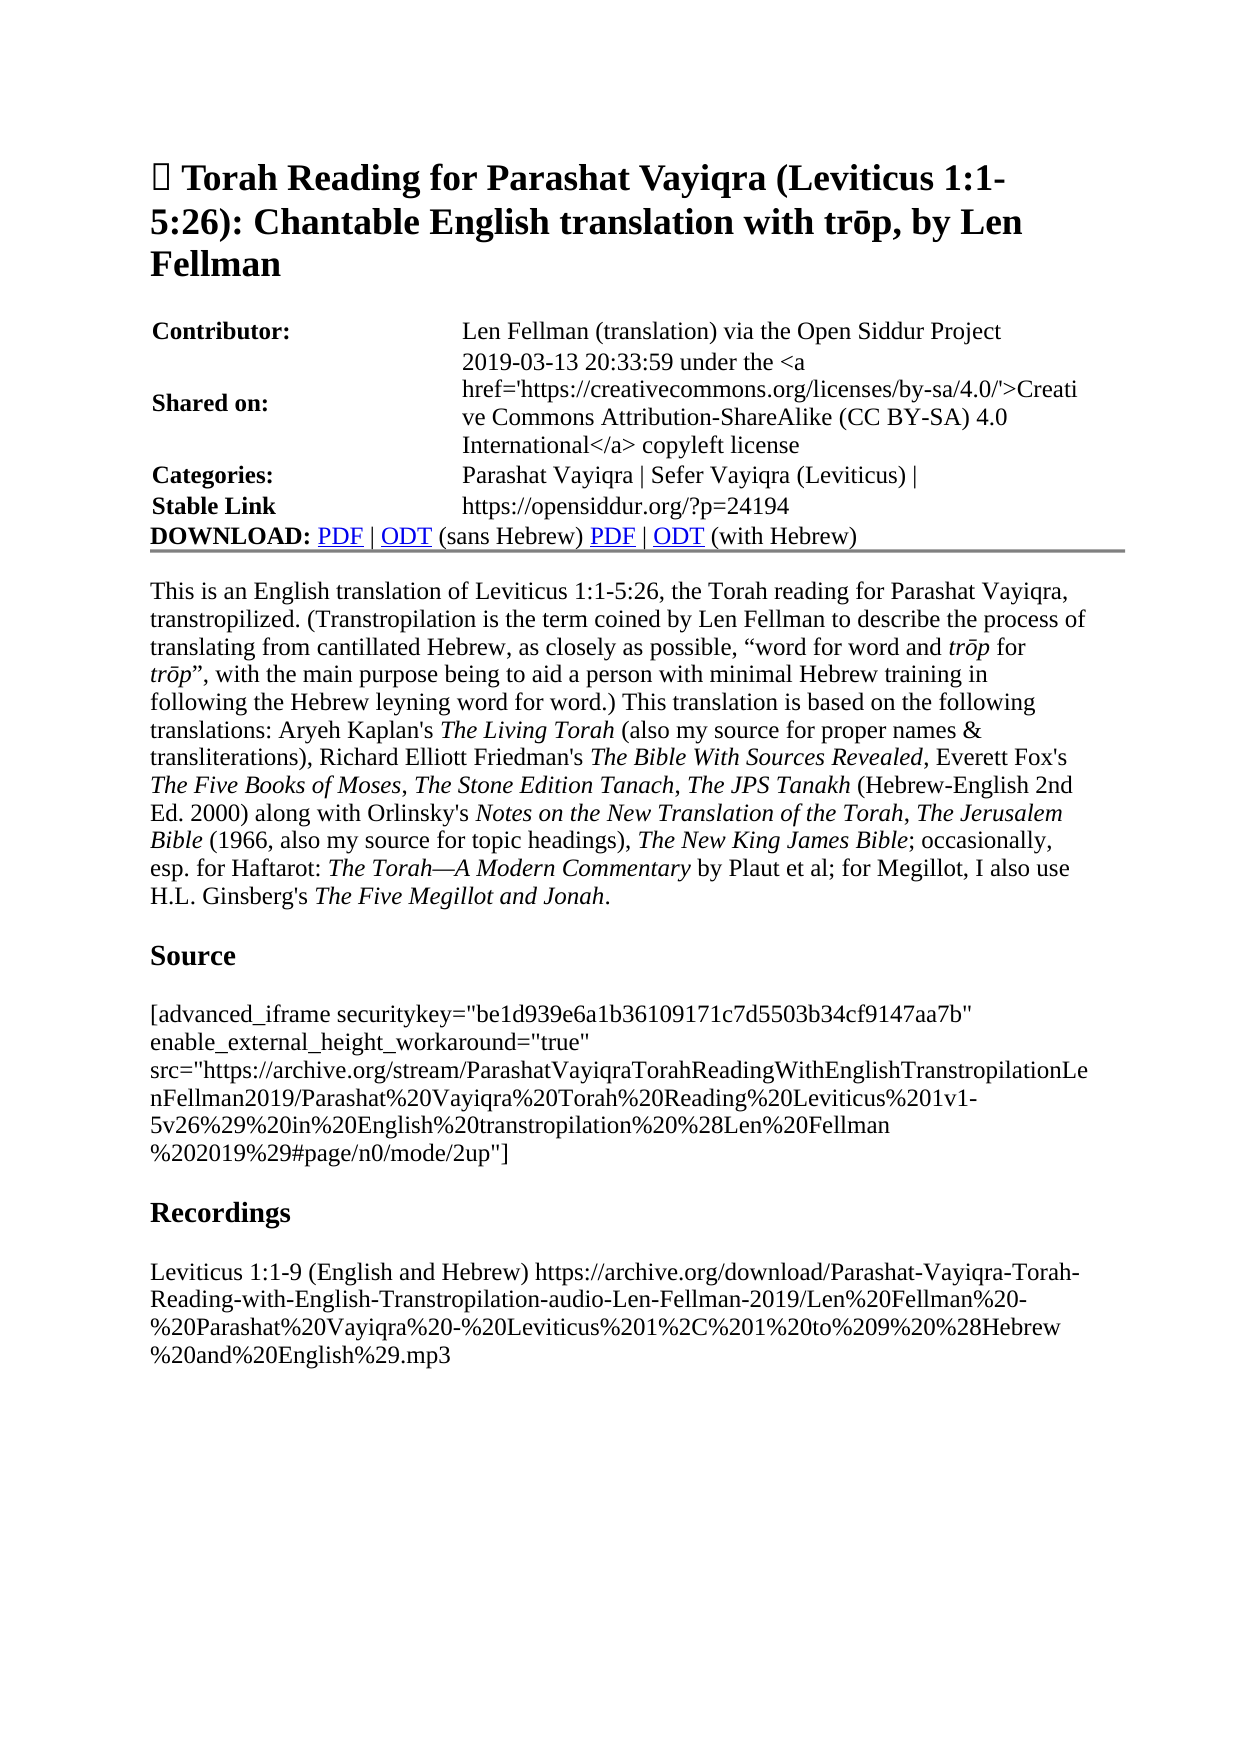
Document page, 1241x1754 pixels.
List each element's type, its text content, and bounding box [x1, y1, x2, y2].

table_cell Parashat Vayiqra | Sefer Vayiqra (Leviticus) | [460, 460, 1090, 491]
text This is an English translation of Leviticus 1:1-5:26, the Torah reading for Parashat Vayiqra, transtropilized. (Transtropilation is the term coined by Len Fellman to describe the process of translating from cantillated Hebrew, as closely as possible, “word for word and trōp for trōp”, with the main purpose being to aid a person with minimal Hebrew training in following the Hebrew leyning word for word.) This translation is based on the following translations: Aryeh Kaplan's The Living Torah (also my source for proper names & transliterations), Richard Elliott Friedman's The Bible With Sources Revealed, Everett Fox's The Five Books of Moses, The Stone Edition Tanach, The JPS Tanakh (Hebrew-English 2nd Ed. 2000) along with Orlinsky's Notes on the New Translation of the Torah, The Jerusalem Bible (1966, also my source for topic headings), The New King James Bible; occasionally, esp. for Haftarot: The Torah—A Modern Commentary by Plaut et al; for Megillot, I also use H.L. Ginsberg's The Five Megillot and Jonah. [150, 577, 1090, 910]
text [advanced_iframe securitykey="be1d939e6a1b36109171c7d5503b34cf9147aa7b" enable_external_height_workaround="true" src="https://archive.org/stream/ParashatVayiqraTorahReadingWithEnglishTranstropilationLenFellman2019/Parashat%20Vayiqra%20Torah%20Reading%20Leviticus%201v1-5v26%29%20in%20English%20transtropilation%20%28Len%20Fellman%202019%29#page/n0/mode/2up"] [150, 1001, 1090, 1167]
table_cell 2019-03-13 20:33:59 under the <a href='https://creativecommons.org/licenses/by-sa/4.0/'>Creative Commons Attribution-ShareAlike (CC BY-SA) 4.0 International</a> copyleft license [460, 346, 1090, 460]
table_header Contributor: [150, 315, 460, 346]
subtitle Recordings [150, 1196, 1090, 1228]
table_header Len Fellman (translation) via the Open Siddur Project [460, 315, 1090, 346]
subtitle Source [150, 939, 1090, 971]
table_cell Stable Link [150, 491, 460, 522]
text DOWNLOAD: PDF | ODT (sans Hebrew) PDF | ODT (with Hebrew) [150, 522, 1090, 549]
subtitle 📜 Torah Reading for Parashat Vayiqra (Leviticus 1:1-5:26): Chantable English translation with trōp, by Len Fellman [150, 150, 1090, 284]
text [150, 553, 1090, 577]
table_cell https://opensiddur.org/?p=24194 [460, 491, 1090, 522]
text Leviticus 1:1-9 (English and Hebrew) https://archive.org/download/Parashat-Vayiqra-Torah-Reading-with-English-Transtropilation-audio-Len-Fellman-2019/Len%20Fellman%20-%20Parashat%20Vayiqra%20-%20Leviticus%201%2C%201%20to%209%20%28Hebrew%20and%20English%29.mp3 [150, 1258, 1090, 1368]
table_cell Categories: [150, 460, 460, 491]
table_cell Shared on: [150, 346, 460, 460]
